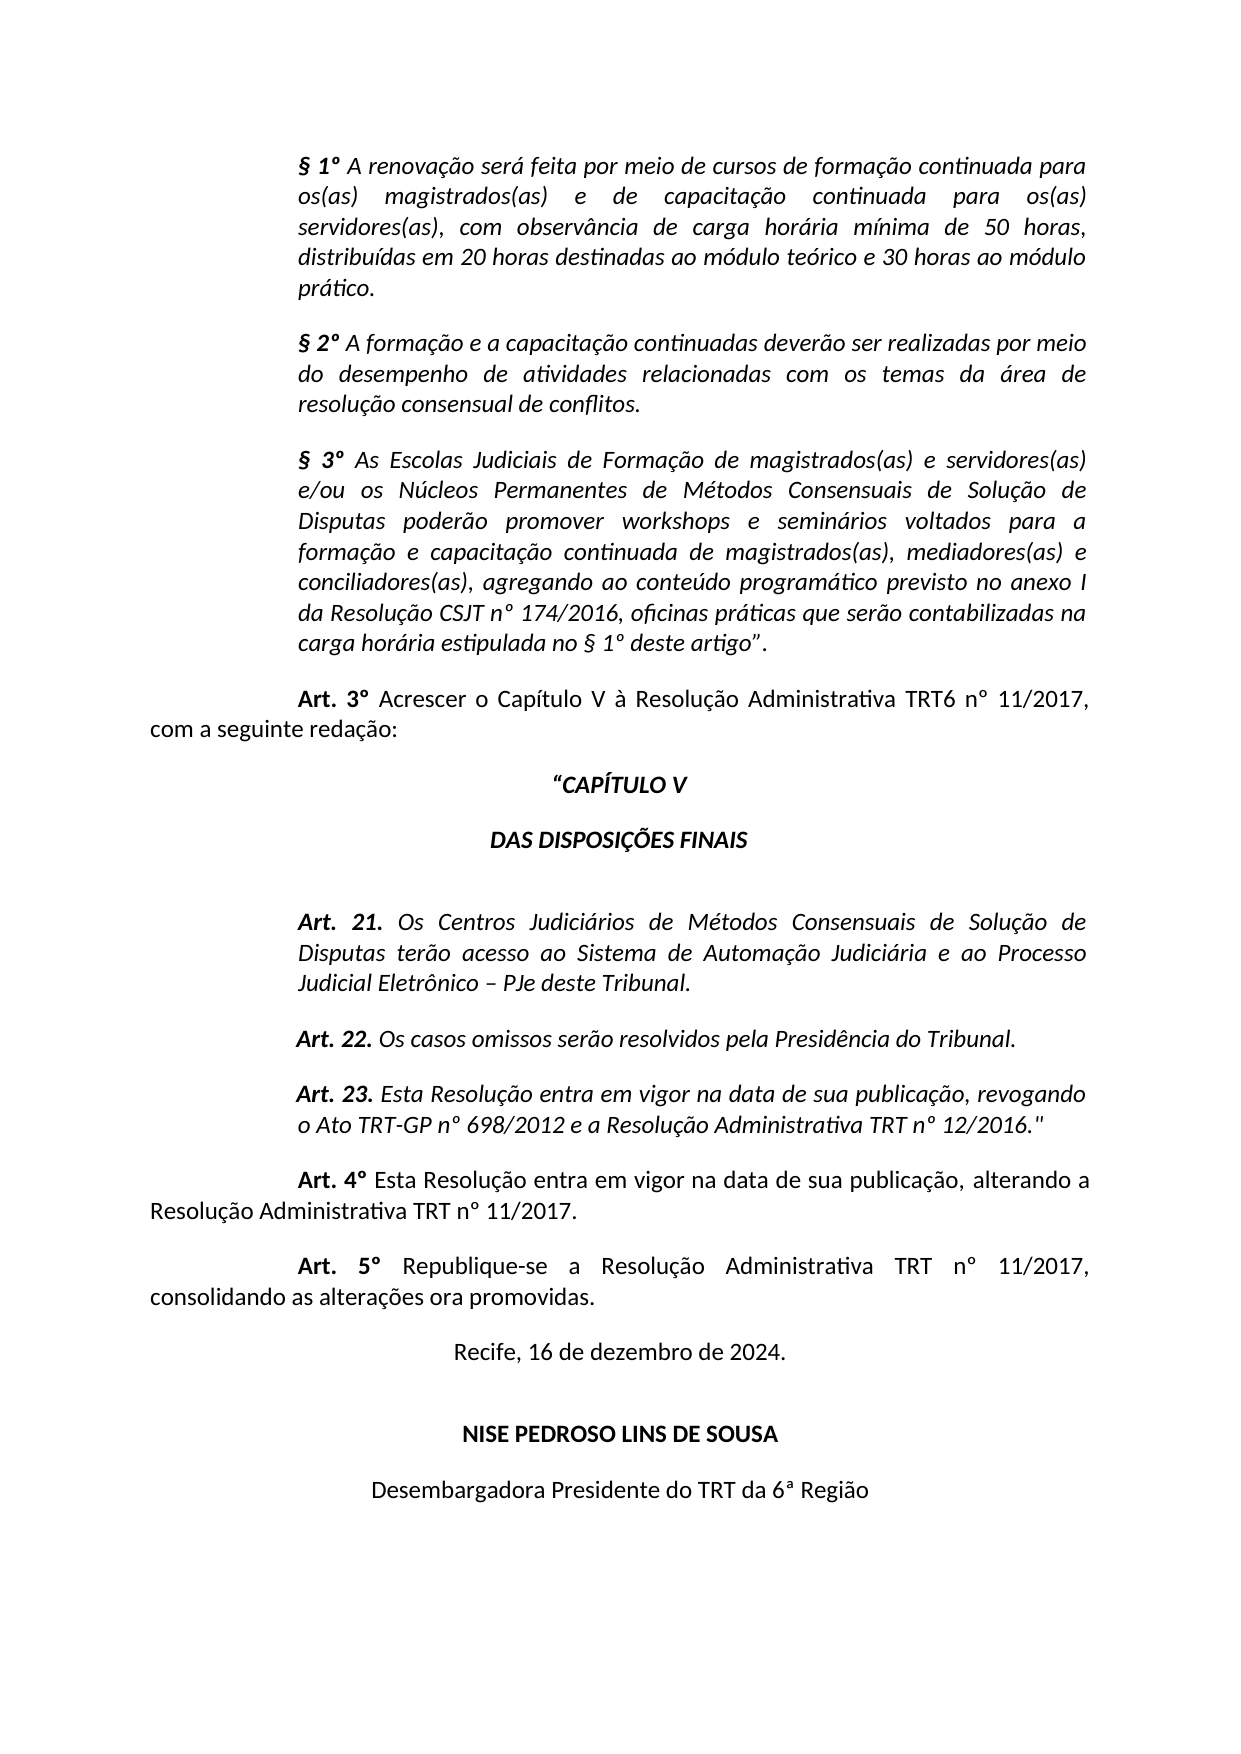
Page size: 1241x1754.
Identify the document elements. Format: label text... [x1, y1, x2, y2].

text Art. 3º Acrescer o Capítulo V à Resolução Administrativa TRT6 nº 11/2017, com a seguinte redação: [150, 683, 1090, 744]
text Recife, 16 de dezembro de 2024. [150, 1336, 1090, 1393]
text “CAPÍTULO V [150, 769, 1090, 799]
text § 1º A renovação será feita por meio de cursos de formação continuada para os(as) magistrados(as) e de capacitação continuada para os(as) servidores(as), com observância de carga horária mínima de 50 horas, distribuídas em 20 horas destinadas ao módulo teórico e 30 horas ao módulo prático. [298, 150, 1090, 303]
text § 3º As Escolas Judiciais de Formação de magistrados(as) e servidores(as) e/ou os Núcleos Permanentes de Métodos Consensuais de Solução de Disputas poderão promover workshops e seminários voltados para a formação e capacitação continuada de magistrados(as), mediadores(as) e conciliadores(as), agregando ao conteúdo programático previsto no anexo I da Resolução CSJT nº 174/2016, oficinas práticas que serão contabilizadas na carga horária estipulada no § 1º deste artigo”. [298, 444, 1090, 658]
text Desembargadora Presidente do TRT da 6ª Região [150, 1474, 1090, 1504]
text Art. 21. Os Centros Judiciários de Métodos Consensuais de Solução de Disputas terão acesso ao Sistema de Automação Judiciária e ao Processo Judicial Eletrônico – PJe deste Tribunal. [298, 906, 1090, 998]
text Art. 22. Os casos omissos serão resolvidos pela Presidência do Tribunal. [296, 1023, 1090, 1053]
text DAS DISPOSIÇÕES FINAIS [150, 824, 1090, 881]
text Art. 23. Esta Resolução entra em vigor na data de sua publicação, revogando o Ato TRT-GP nº 698/2012 e a Resolução Administrativa TRT nº 12/2016." [296, 1078, 1090, 1139]
text Art. 5º Republique-se a Resolução Administrativa TRT nº 11/2017, consolidando as alterações ora promovidas. [150, 1250, 1090, 1311]
text § 2º A formação e a capacitação continuadas deverão ser realizadas por meio do desempenho de atividades relacionadas com os temas da área de resolução consensual de conflitos. [298, 328, 1090, 419]
text NISE PEDROSO LINS DE SOUSA [150, 1418, 1090, 1449]
text Art. 4º Esta Resolução entra em vigor na data de sua publicação, alterando a Resolução Administrativa TRT nº 11/2017. [150, 1164, 1090, 1225]
